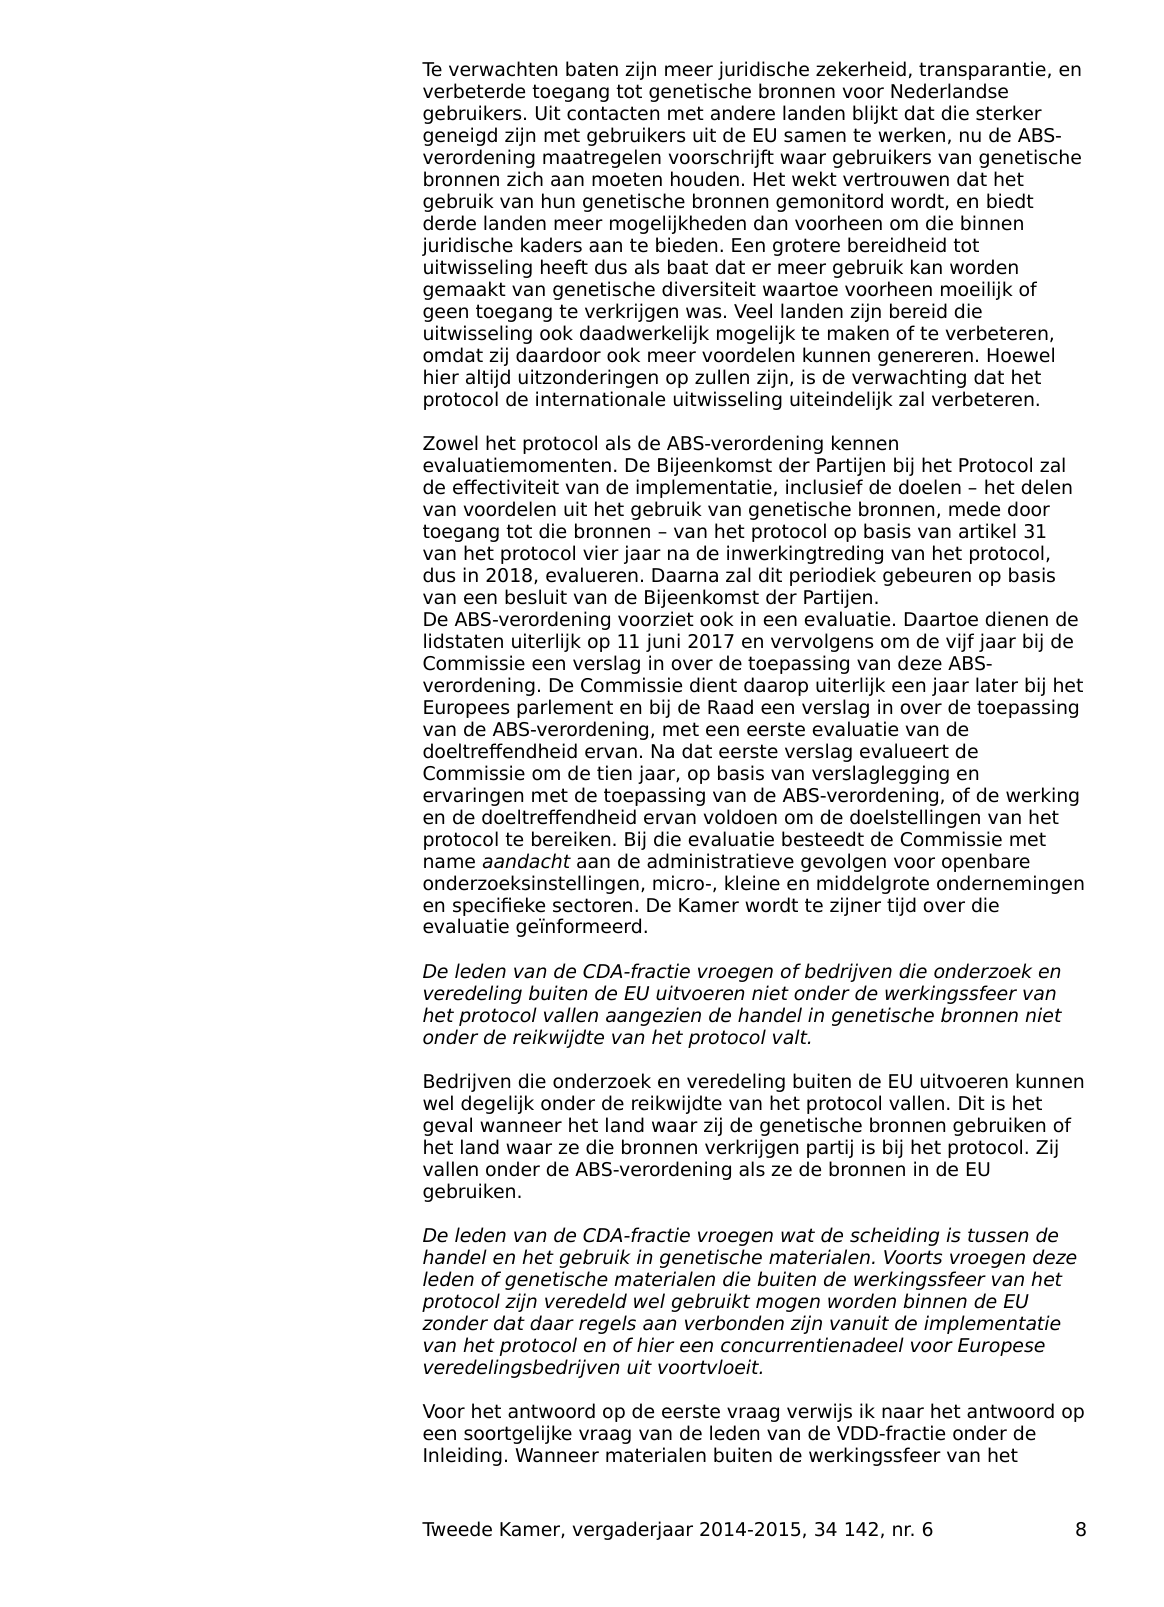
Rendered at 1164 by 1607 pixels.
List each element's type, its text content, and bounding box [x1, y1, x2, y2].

text Zowel het protocol als de ABS-verordening kennen evaluatiemomenten. De Bijeenkomst der Partijen bij het Protocol zal de effectiviteit van de implementatie, inclusief de doelen – het delen van voordelen uit het gebruik van genetische bronnen, mede door toegang tot die bronnen – van het protocol op basis van artikel 31 van het protocol vier jaar na de inwerkingtreding van het protocol, dus in 2018, evalueren. Daarna zal dit periodiek gebeuren op basis van een besluit van de Bijeenkomst der Partijen. [422, 433, 1087, 609]
text Voor het antwoord op de eerste vraag verwijs ik naar het antwoord op een soortgelijke vraag van de leden van de VDD-fractie onder de Inleiding. Wanneer materialen buiten de werkingssfeer van het [422, 1401, 1087, 1467]
text De leden van de CDA-fractie vroegen of bedrijven die onderzoek en veredeling buiten de EU uitvoeren niet onder de werkingssfeer van het protocol vallen aangezien de handel in genetische bronnen niet onder de reikwijdte van het protocol valt. [422, 961, 1087, 1048]
text De ABS-verordening voorziet ook in een evaluatie. Daartoe dienen de lidstaten uiterlijk op 11 juni 2017 en vervolgens om de vijf jaar bij de Commissie een verslag in over de toepassing van deze ABS-verordening. De Commissie dient daarop uiterlijk een jaar later bij het Europees parlement en bij de Raad een verslag in over de toepassing van de ABS-verordening, met een eerste evaluatie van de doeltreffendheid ervan. Na dat eerste verslag evalueert de Commissie om de tien jaar, op basis van verslaglegging en ervaringen met de toepassing van de ABS-verordening, of de werking en de doeltreffendheid ervan voldoen om de doelstellingen van het protocol te bereiken. Bij die evaluatie besteedt de Commissie met name aandacht aan de administratieve gevolgen voor openbare onderzoeksinstellingen, micro-, kleine en middelgrote ondernemingen en specifieke sectoren. De Kamer wordt te zijner tijd over die evaluatie geïnformeerd. [422, 609, 1087, 938]
text Te verwachten baten zijn meer juridische zekerheid, transparantie, en verbeterde toegang tot genetische bronnen voor Nederlandse gebruikers. Uit contacten met andere landen blijkt dat die sterker geneigd zijn met gebruikers uit de EU samen te werken, nu de ABS-verordening maatregelen voorschrijft waar gebruikers van genetische bronnen zich aan moeten houden. Het wekt vertrouwen dat het gebruik van hun genetische bronnen gemonitord wordt, en biedt derde landen meer mogelijkheden dan voorheen om die binnen juridische kaders aan te bieden. Een grotere bereidheid tot uitwisseling heeft dus als baat dat er meer gebruik kan worden gemaakt van genetische diversiteit waartoe voorheen moeilijk of geen toegang te verkrijgen was. Veel landen zijn bereid die uitwisseling ook daadwerkelijk mogelijk te maken of te verbeteren, omdat zij daardoor ook meer voordelen kunnen genereren. Hoewel hier altijd uitzonderingen op zullen zijn, is de verwachting dat het protocol de internationale uitwisseling uiteindelijk zal verbeteren. [422, 59, 1087, 411]
text De leden van de CDA-fractie vroegen wat de scheiding is tussen de handel en het gebruik in genetische materialen. Voorts vroegen deze leden of genetische materialen die buiten de werkingssfeer van het protocol zijn veredeld wel gebruikt mogen worden binnen de EU zonder dat daar regels aan verbonden zijn vanuit de implementatie van het protocol en of hier een concurrentienadeel voor Europese veredelingsbedrijven uit voortvloeit. [422, 1225, 1087, 1379]
text Bedrijven die onderzoek en veredeling buiten de EU uitvoeren kunnen wel degelijk onder de reikwijdte van het protocol vallen. Dit is het geval wanneer het land waar zij de genetische bronnen gebruiken of het land waar ze die bronnen verkrijgen partij is bij het protocol. Zij vallen onder de ABS-verordening als ze de bronnen in de EU gebruiken. [422, 1071, 1087, 1203]
